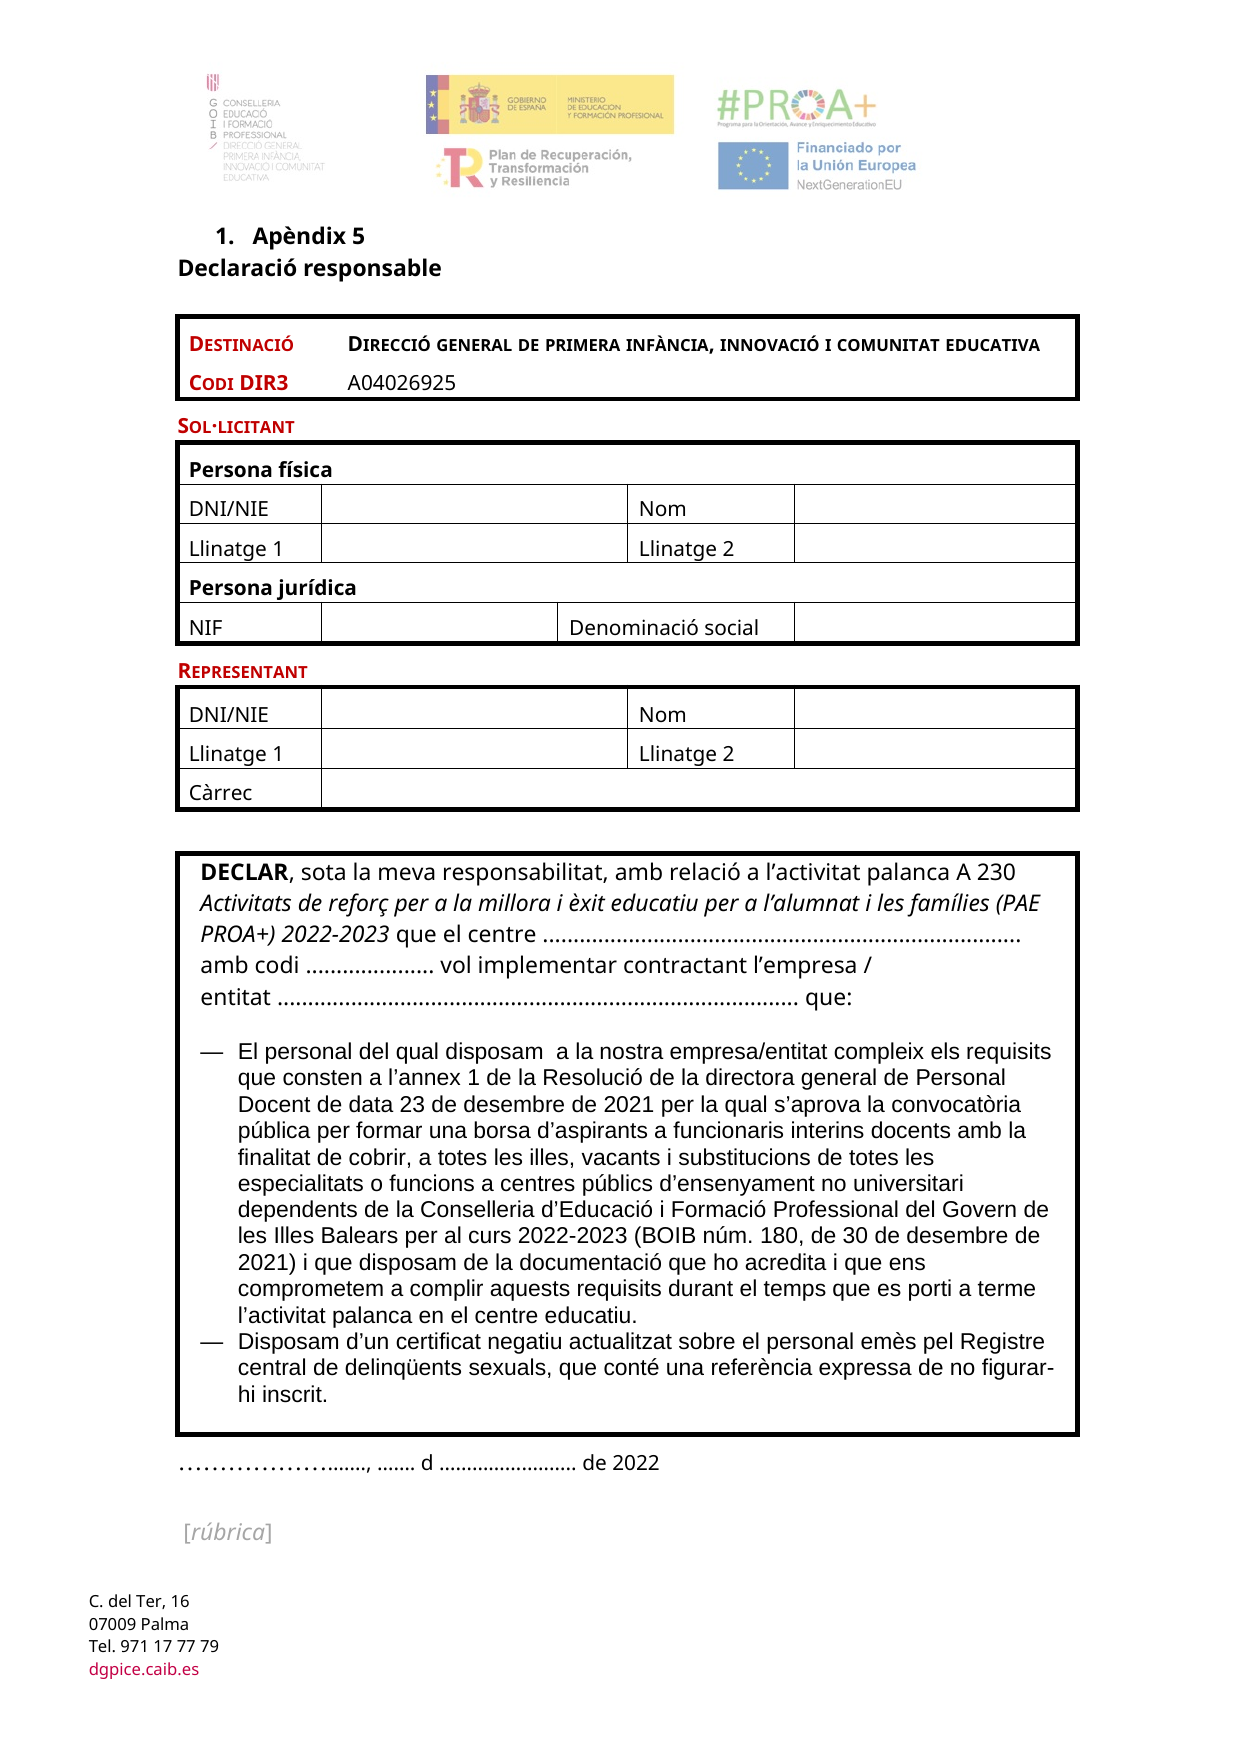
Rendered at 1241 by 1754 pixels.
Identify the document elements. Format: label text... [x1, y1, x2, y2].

table_cell Llinatge 1 [180, 729, 321, 767]
table_cell Càrrec [180, 769, 321, 807]
table_cell [322, 524, 627, 562]
text ……………….……, ……. d ……………..…….. de 2022 [177, 1447, 1063, 1477]
table_cell [795, 603, 1075, 641]
text Sol·licitant [177, 412, 1063, 440]
table_header Persona física [180, 445, 1075, 483]
table_header Nom [628, 689, 794, 728]
table_cell Llinatge 1 [180, 524, 321, 562]
table_cell [322, 485, 627, 523]
table_header [322, 689, 627, 728]
table_header DNI/NIE [180, 689, 321, 728]
table_cell DNI/NIE [180, 485, 321, 523]
table_cell Codi DIR3 [180, 358, 336, 396]
text Representant [177, 656, 1063, 684]
table_cell [322, 769, 1075, 807]
table_cell NIF [180, 603, 321, 641]
text Declaració responsable [177, 252, 1063, 283]
table_cell Nom [628, 485, 794, 523]
table_cell [322, 603, 557, 641]
table_cell Persona jurídica [180, 563, 1075, 602]
subtitle Apèndix 5 [215, 220, 1063, 252]
text [rúbrica] [177, 1516, 1063, 1547]
table_cell [795, 729, 1075, 767]
table_cell [795, 524, 1075, 562]
table_header Destinació [180, 319, 336, 358]
table_header [795, 689, 1075, 728]
table_cell A04026925 [336, 358, 1075, 396]
table_cell Denominació social [558, 603, 794, 641]
table_header Direcció general de primera infància, innovació i comunitat educativa [336, 319, 1075, 358]
table_cell Llinatge 2 [628, 729, 794, 767]
table_cell Llinatge 2 [628, 524, 794, 562]
table_header DECLAR, sota la meva responsabilitat, amb relació a l’activitat palanca A 230 Activitats de reforç per a la millora i èxit educatiu per a l’alumnat i les famílies (PAE PROA+) 2022-2023 que el centre .............................................................................. amb codi ..................... vol implementar contractant l’empresa / entitat ..................................................................................... que: El personal del qual disposam a la nostra empresa/entitat compleix els requisits que consten a l’annex 1 de la Resolució de la directora general de Personal Docent de data 23 de desembre de 2021 per la qual s’aprova la convocatòria pública per formar una borsa d’aspirants a funcionaris interins docents amb la finalitat de cobrir, a totes les illes, vacants i substitucions de totes les especialitats o funcions a centres públics d’ensenyament no universitari dependents de la Conselleria d’Educació i Formació Professional del Govern de les Illes Balears per al curs 2022-2023 (BOIB núm. 180, de 30 de desembre de 2021) i que disposam de la documentació que ho acredita i que ens comprometem a complir aquests requisits durant el temps que es porti a terme l’activitat palanca en el centre educatiu. Disposam d’un certificat negatiu actualitzat sobre el personal emès pel Registre central de delinqüents sexuals, que conté una referència expressa de no figurar-hi inscrit. [180, 856, 1075, 1432]
table_cell [322, 729, 627, 767]
table_cell [795, 485, 1075, 523]
